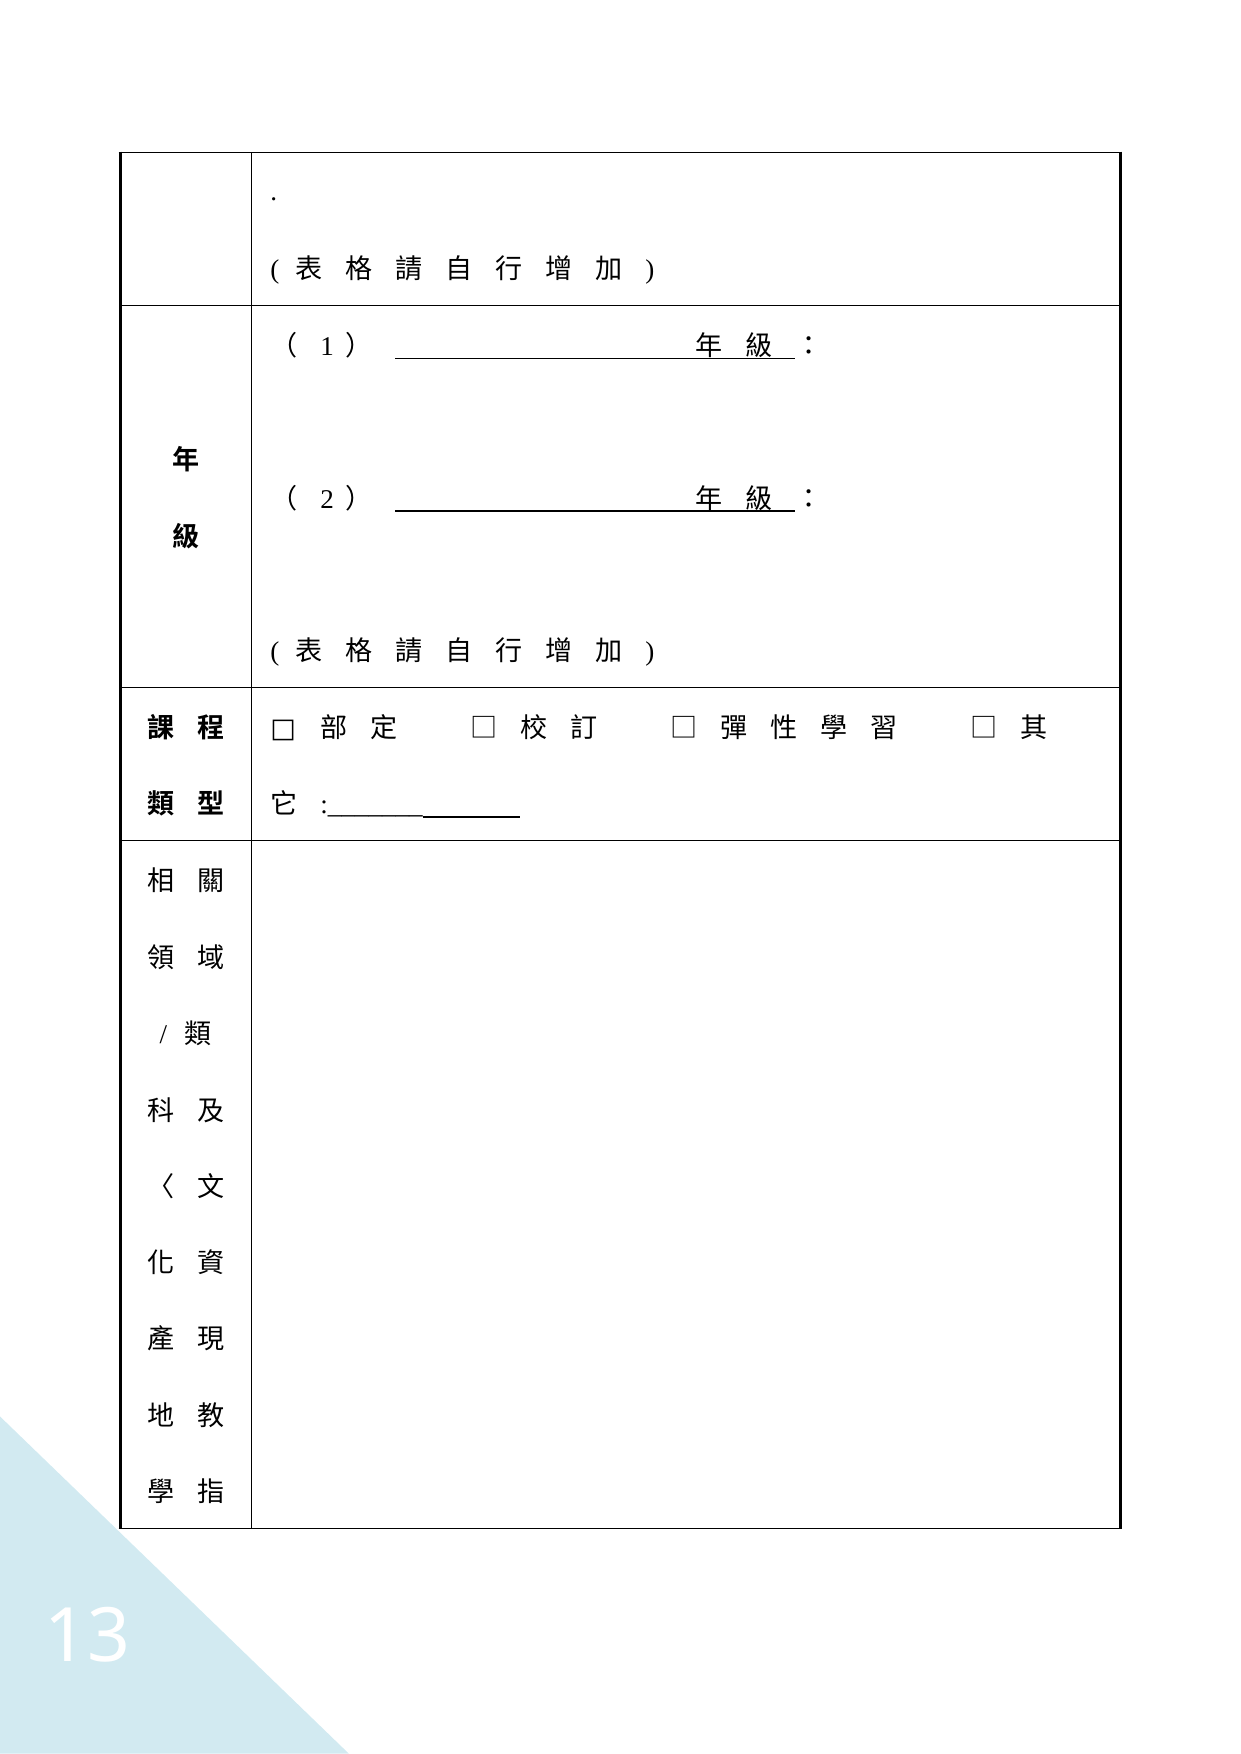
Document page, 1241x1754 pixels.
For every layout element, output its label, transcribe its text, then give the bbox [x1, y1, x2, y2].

table_cell [252, 841, 1119, 1528]
table_cell [122, 153, 251, 305]
table_cell （1） 年級： （2） 年級： (表格請自行增加) [252, 306, 1119, 687]
table_cell 年 級 [122, 306, 251, 687]
table_cell . (表格請自行增加) [252, 153, 1119, 305]
table_cell 課程類型 [122, 688, 251, 840]
table_cell □部定 □校訂 □彈性學習 □其它:_______ [252, 688, 1119, 840]
table_cell 相關領域/類科及〈文化資產現地教學指 [122, 841, 251, 1528]
